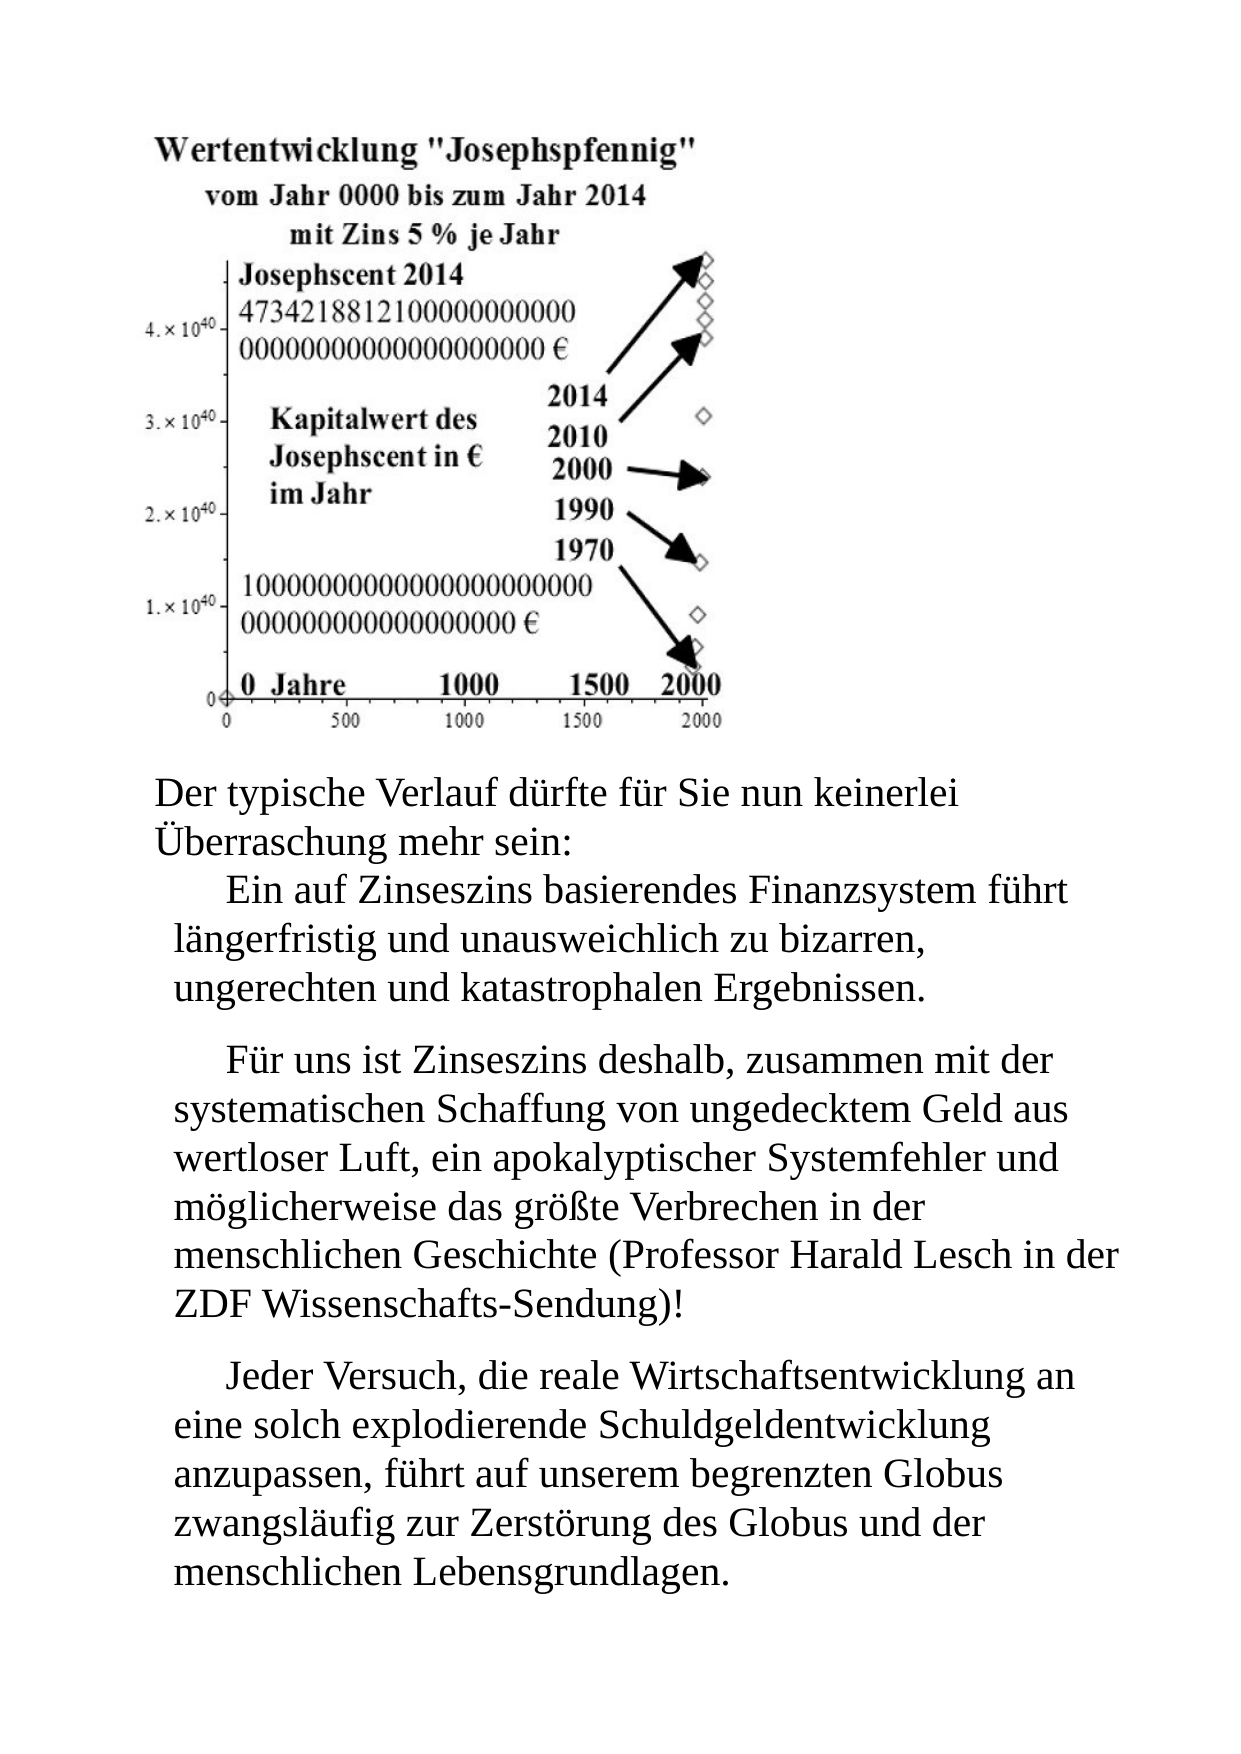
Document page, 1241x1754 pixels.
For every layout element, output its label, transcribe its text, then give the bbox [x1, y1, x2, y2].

text Für uns ist Zinseszins deshalb, zusammen mit der systematischen Schaffung von ungedecktem Geld aus wertloser Luft, ein apokalyptischer Systemfehler und möglicherweise das größte Verbrechen in der menschlichen Geschichte (Professor Harald Lesch in der ZDF Wissenschafts-Sendung)! [173, 1034, 1122, 1327]
picture [118, 118, 730, 763]
text Jeder Versuch, die reale Wirtschaftsentwicklung an eine solch explodierende Schuldgeldentwicklung anzupassen, führt auf unserem begrenzten Globus zwangsläufig zur Zerstörung des Globus und der menschlichen Lebensgrundlagen. [173, 1351, 1122, 1594]
text Der typische Verlauf dürfte für Sie nun keinerlei Überraschung mehr sein: [154, 767, 1122, 864]
text Ein auf Zinseszins basierendes Finanzsystem führt längerfristig und unausweichlich zu bizarren, ungerechten und katastrophalen Ergebnissen. [173, 865, 1122, 1011]
